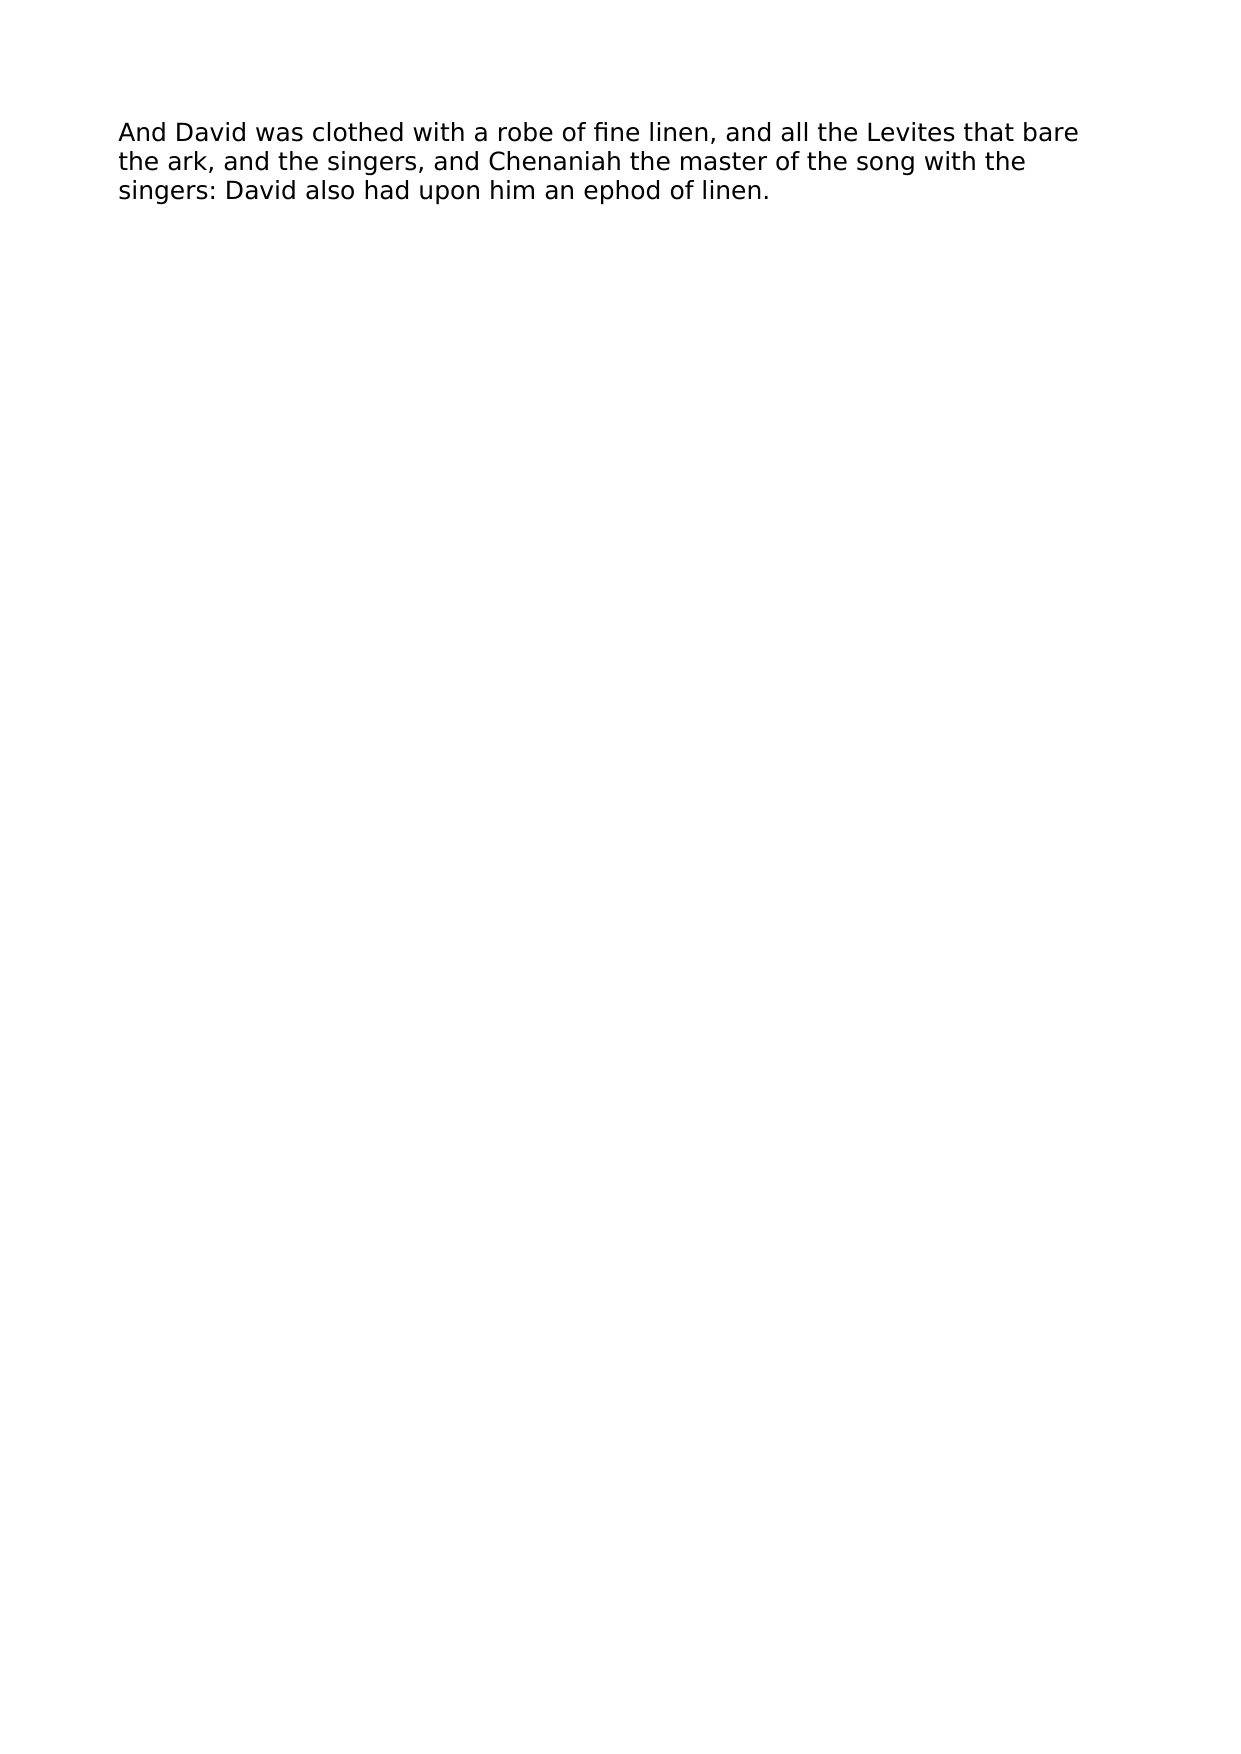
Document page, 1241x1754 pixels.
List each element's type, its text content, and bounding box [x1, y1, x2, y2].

text And David was clothed with a robe of fine linen, and all the Levites that bare the ark, and the singers, and Chenaniah the master of the song with the singers: David also had upon him an ephod of linen. [118, 118, 1122, 206]
